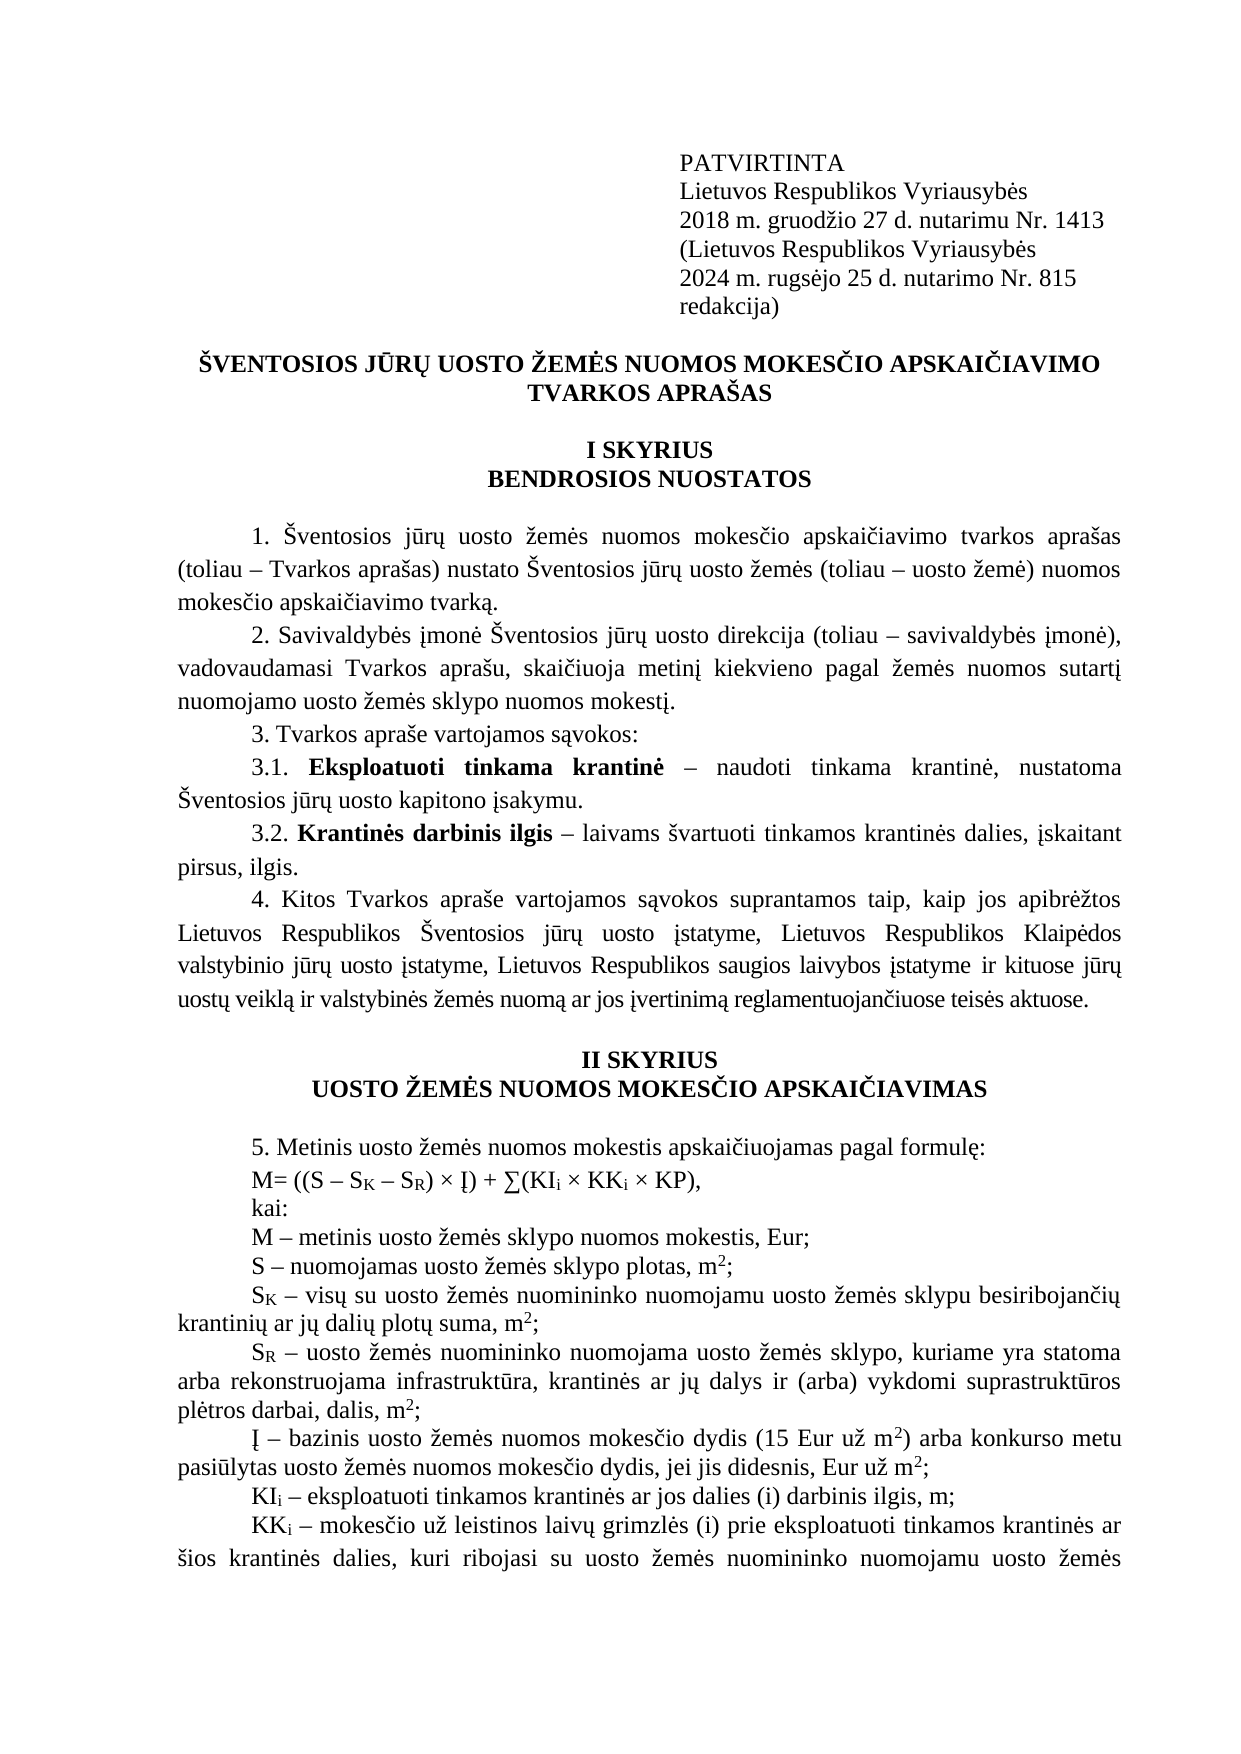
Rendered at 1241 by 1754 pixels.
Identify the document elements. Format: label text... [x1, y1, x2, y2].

text M= ((S – SK – SR) × Į) + ∑(KIi × KKi × KP), [177, 1165, 1122, 1193]
text (Lietuvos Respublikos Vyriausybės [679, 234, 1122, 263]
text 2018 m. gruodžio 27 d. nutarimu Nr. 1413 [679, 205, 1122, 234]
text 2024 m. rugsėjo 25 d. nutarimo Nr. 815 [679, 263, 1122, 291]
text M – metinis uosto žemės sklypo nuomos mokestis, Eur; [177, 1222, 1122, 1251]
text 4. Kitos Tvarkos apraše vartojamos sąvokos suprantamos taip, kaip jos apibrėžtos Lietuvos Respublikos Šventosios jūrų uosto įstatyme, Lietuvos Respublikos Klaipėdos valstybinio jūrų uosto įstatyme, Lietuvos Respublikos saugios laivybos įstatyme ir kituose jūrų uostų veiklą ir valstybinės žemės nuomą ar jos įvertinimą reglamentuojančiuose teisės aktuose. [177, 884, 1122, 1012]
text S – nuomojamas uosto žemės sklypo plotas, m2; [177, 1251, 1122, 1280]
text 1. Šventosios jūrų uosto žemės nuomos mokesčio apskaičiavimo tvarkos aprašas (toliau – Tvarkos aprašas) nustato Šventosios jūrų uosto žemės (toliau – uosto žemė) nuomos mokesčio apskaičiavimo tvarką. [177, 521, 1122, 616]
text UOSTO ŽEMĖS NUOMOS MOKESČIO APSKAIČIAVIMAS [177, 1074, 1122, 1103]
text kai: [177, 1193, 1122, 1222]
text SK – visų su uosto žemės nuomininko nuomojamu uosto žemės sklypu besiribojančių krantinių ar jų dalių plotų suma, m2; [177, 1280, 1122, 1337]
text 2. Savivaldybės įmonė Šventosios jūrų uosto direkcija (toliau – savivaldybės įmonė), vadovaudamasi Tvarkos aprašu, skaičiuoja metinį kiekvieno pagal žemės nuomos sutartį nuomojamo uosto žemės sklypo nuomos mokestį. [177, 620, 1122, 715]
text Į – bazinis uosto žemės nuomos mokesčio dydis (15 Eur už m2) arba konkurso metu pasiūlytas uosto žemės nuomos mokesčio dydis, jei jis didesnis, Eur už m2; [177, 1423, 1122, 1481]
text KIi – eksploatuoti tinkamos krantinės ar jos dalies (i) darbinis ilgis, m; [177, 1481, 1122, 1510]
text ŠVENTOSIOS JŪRŲ UOSTO ŽEMĖS NUOMOS MOKESČIO APSKAIČIAVIMO TVARKOS APRAŠAS [177, 349, 1122, 406]
text 3. Tvarkos apraše vartojamos sąvokos: [177, 719, 1122, 748]
text KKi – mokesčio už leistinos laivų grimzlės (i) prie eksploatuoti tinkamos krantinės ar šios krantinės dalies, kuri ribojasi su uosto žemės nuomininko nuomojamu uosto žemės [177, 1510, 1122, 1571]
text Lietuvos Respublikos Vyriausybės [679, 176, 1122, 205]
text I SKYRIUS [177, 435, 1122, 464]
text II SKYRIUS [177, 1045, 1122, 1074]
text SR – uosto žemės nuomininko nuomojama uosto žemės sklypo, kuriame yra statoma arba rekonstruojama infrastruktūra, krantinės ar jų dalys ir (arba) vykdomi suprastruktūros plėtros darbai, dalis, m2; [177, 1337, 1122, 1423]
text PATVIRTINTA [679, 148, 1122, 176]
text 3.2. Krantinės darbinis ilgis – laivams švartuoti tinkamos krantinės dalies, įskaitant pirsus, ilgis. [177, 818, 1122, 880]
text BENDROSIOS NUOSTATOS [177, 464, 1122, 493]
text 3.1. Eksploatuoti tinkama krantinė – naudoti tinkama krantinė, nustatoma Šventosios jūrų uosto kapitono įsakymu. [177, 752, 1122, 814]
text redakcija) [679, 291, 1122, 320]
text 5. Metinis uosto žemės nuomos mokestis apskaičiuojamas pagal formulę: [177, 1132, 1122, 1160]
